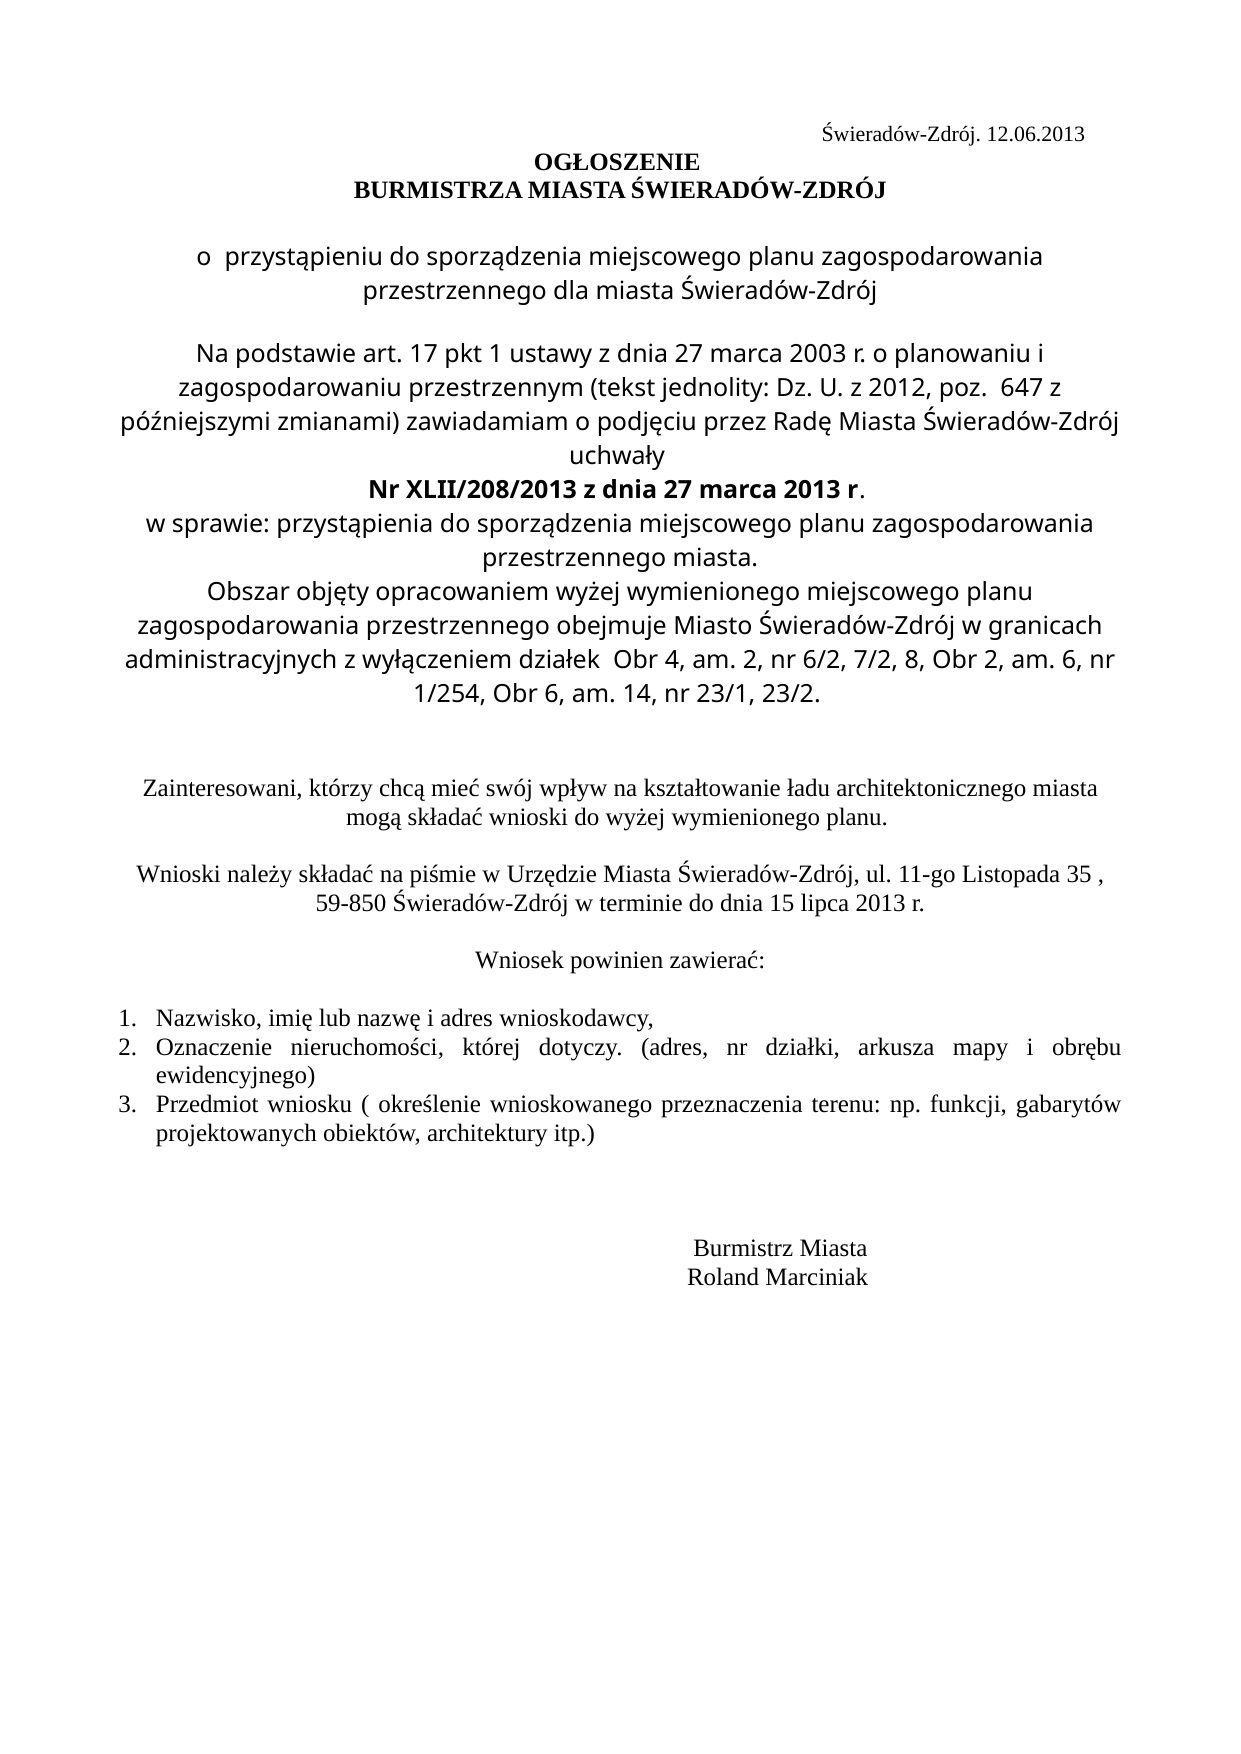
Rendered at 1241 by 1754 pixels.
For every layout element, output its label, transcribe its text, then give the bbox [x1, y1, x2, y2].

text Świeradów-Zdrój. 12.06.2013 [118, 118, 1122, 147]
text Wniosek powinien zawierać: [118, 945, 1122, 974]
text Wnioski należy składać na piśmie w Urzędzie Miasta Świeradów-Zdrój, ul. 11-go Listopada 35 , 59-850 Świeradów-Zdrój w terminie do dnia 15 lipca 2013 r. [118, 859, 1122, 917]
text Roland Marciniak [118, 1262, 1122, 1290]
text Nr XLII/208/2013 z dnia 27 marca 2013 r. [118, 472, 1122, 506]
text OGŁOSZENIE [118, 147, 1122, 176]
text Zainteresowani, którzy chcą mieć swój wpływ na kształtowanie ładu architektonicznego miasta mogą składać wnioski do wyżej wymienionego planu. [118, 773, 1122, 830]
text w sprawie: przystąpienia do sporządzenia miejscowego planu zagospodarowania przestrzennego miasta. [118, 506, 1122, 574]
list Przedmiot wniosku ( określenie wnioskowanego przeznaczenia terenu: np. funkcji, gabarytów projektowanych obiektów, architektury itp.) [118, 1089, 1122, 1147]
text Obszar objęty opracowaniem wyżej wymienionego miejscowego planu zagospodarowania przestrzennego obejmuje Miasto Świeradów-Zdrój w granicach administracyjnych z wyłączeniem działek Obr 4, am. 2, nr 6/2, 7/2, 8, Obr 2, am. 6, nr 1/254, Obr 6, am. 14, nr 23/1, 23/2. [118, 574, 1122, 710]
text Burmistrz Miasta [118, 1233, 1122, 1262]
text Na podstawie art. 17 pkt 1 ustawy z dnia 27 marca 2003 r. o planowaniu i zagospodarowaniu przestrzennym (tekst jednolity: Dz. U. z 2012, poz. 647 z późniejszymi zmianami) zawiadamiam o podjęciu przez Radę Miasta Świeradów-Zdrój uchwały [118, 335, 1122, 472]
list Nazwisko, imię lub nazwę i adres wnioskodawcy, [118, 1003, 1122, 1032]
text BURMISTRZA MIASTA ŚWIERADÓW-ZDRÓJ [118, 176, 1122, 204]
text o przystąpieniu do sporządzenia miejscowego planu zagospodarowania przestrzennego dla miasta Świeradów-Zdrój [118, 238, 1122, 307]
list Oznaczenie nieruchomości, której dotyczy. (adres, nr działki, arkusza mapy i obrębu ewidencyjnego) [118, 1032, 1122, 1089]
